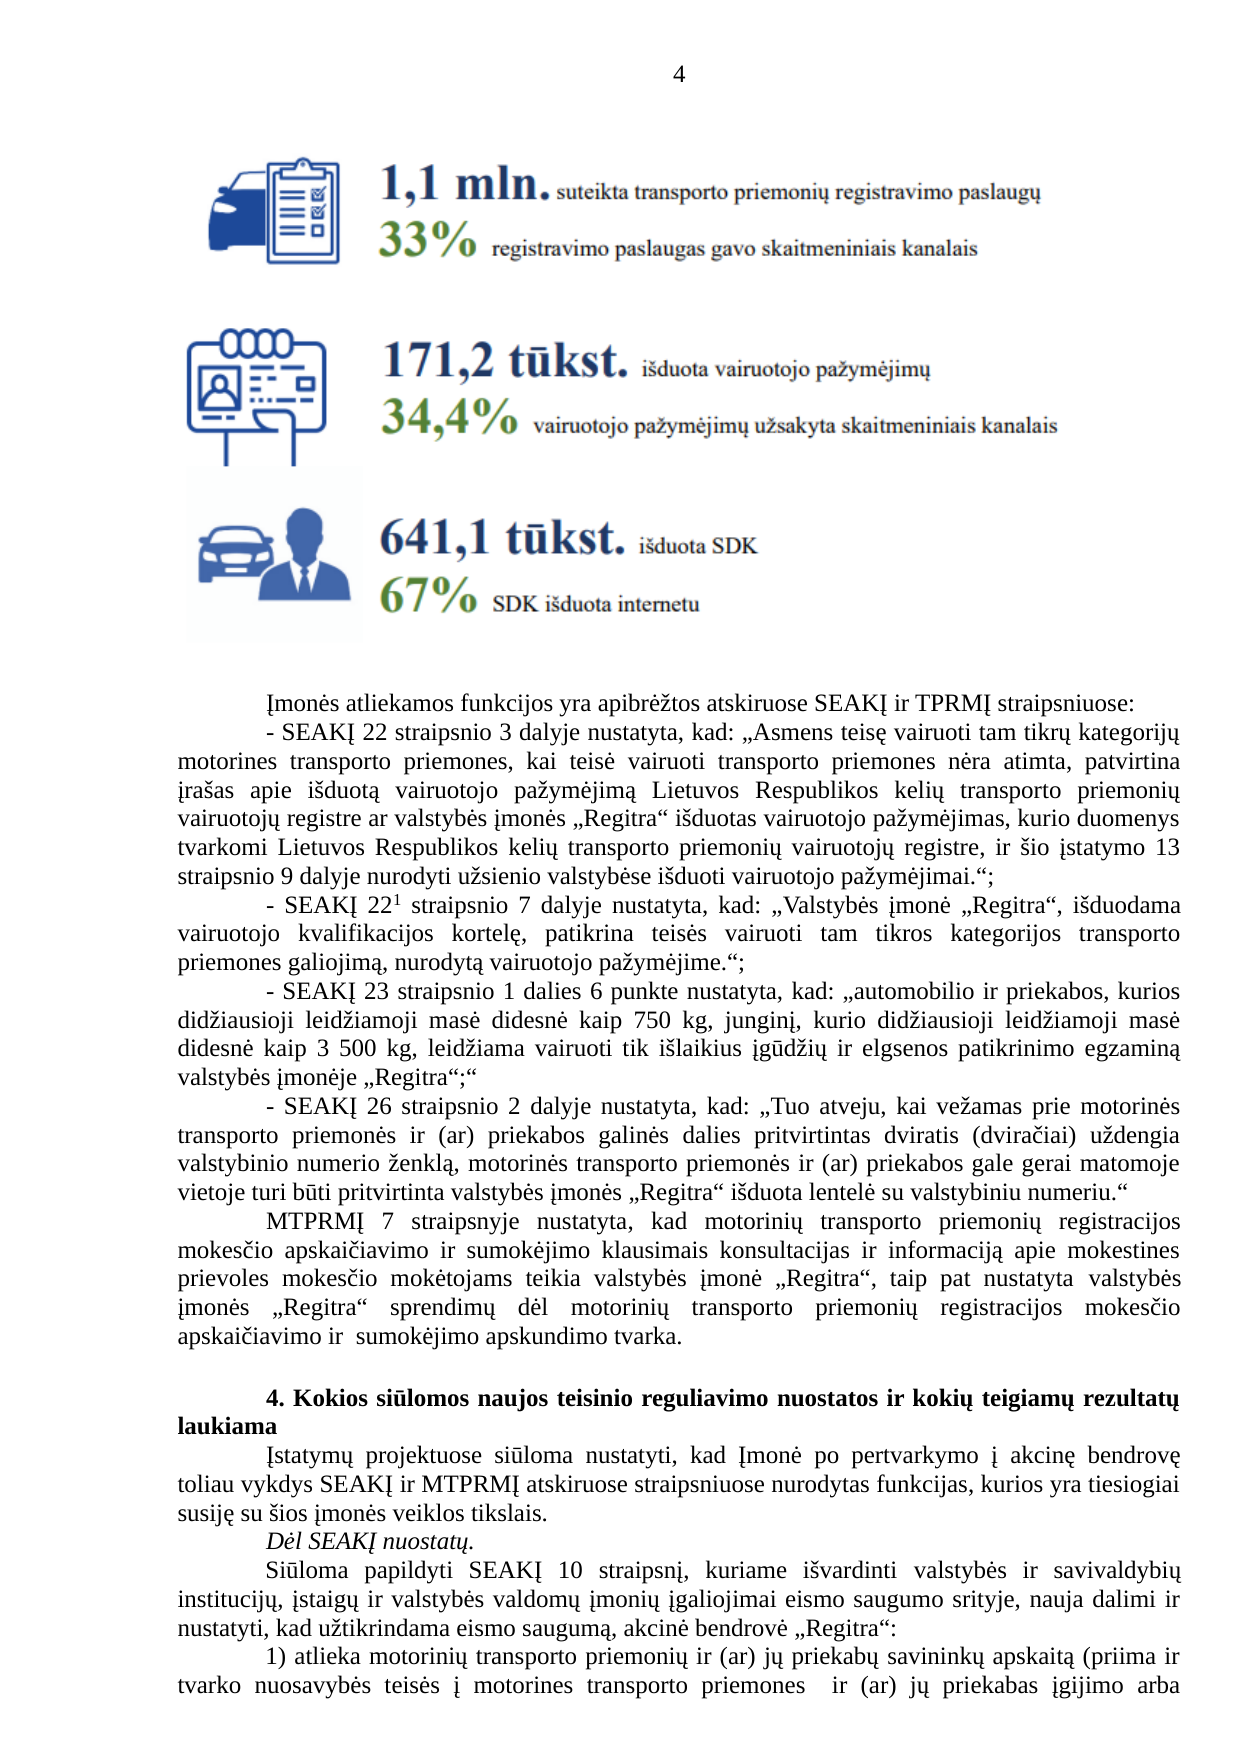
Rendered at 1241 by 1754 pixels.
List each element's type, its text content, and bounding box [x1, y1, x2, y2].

text Įmonės atliekamos funkcijos yra apibrėžtos atskiruose SEAKĮ ir TPRMĮ straipsniuose: [177, 688, 1181, 717]
text - SEAKĮ 26 straipsnio 2 dalyje nustatyta, kad: „Tuo atveju, kai vežamas prie motorinės transporto priemonės ir (ar) priekabos galinės dalies pritvirtintas dviratis (dviračiai) uždengia valstybinio numerio ženklą, motorinės transporto priemonės ir (ar) priekabos gale gerai matomoje vietoje turi būti pritvirtinta valstybės įmonės „Regitra“ išduota lentelė su valstybiniu numeriu.“ [177, 1091, 1181, 1206]
text - SEAKĮ 22 straipsnio 3 dalyje nustatyta, kad: „Asmens teisę vairuoti tam tikrų kategorijų motorines transporto priemones, kai teisė vairuoti transporto priemones nėra atimta, patvirtina įrašas apie išduotą vairuotojo pažymėjimą Lietuvos Respublikos kelių transporto priemonių vairuotojų registre ar valstybės įmonės „Regitra“ išduotas vairuotojo pažymėjimas, kurio duomenys tvarkomi Lietuvos Respublikos kelių transporto priemonių vairuotojų registre, ir šio įstatymo 13 straipsnio 9 dalyje nurodyti užsienio valstybėse išduoti vairuotojo pažymėjimai.“; [177, 717, 1181, 890]
text Dėl SEAKĮ nuostatų. [177, 1526, 1181, 1555]
text - SEAKĮ 221 straipsnio 7 dalyje nustatyta, kad: „Valstybės įmonė „Regitra“, išduodama vairuotojo kvalifikacijos kortelę, patikrina teisės vairuoti tam tikros kategorijos transporto priemones galiojimą, nurodytą vairuotojo pažymėjime.“; [177, 890, 1181, 976]
text Siūloma papildyti SEAKĮ 10 straipsnį, kuriame išvardinti valstybės ir savivaldybių institucijų, įstaigų ir valstybės valdomų įmonių įgaliojimai eismo saugumo srityje, nauja dalimi ir nustatyti, kad užtikrindama eismo saugumą, akcinė bendrovė „Regitra“: [177, 1555, 1181, 1641]
text Įstatymų projektuose siūloma nustatyti, kad Įmonė po pertvarkymo į akcinę bendrovę toliau vykdys SEAKĮ ir MTPRMĮ atskiruose straipsniuose nurodytas funkcijas, kurios yra tiesiogiai susiję su šios įmonės veiklos tikslais. [177, 1440, 1181, 1526]
text - SEAKĮ 23 straipsnio 1 dalies 6 punkte nustatyta, kad: „automobilio ir priekabos, kurios didžiausioji leidžiamoji masė didesnė kaip 750 kg, junginį, kurio didžiausioji leidžiamoji masė didesnė kaip 3 500 kg, leidžiama vairuoti tik išlaikius įgūdžių ir elgsenos patikrinimo egzaminą valstybės įmonėje „Regitra“;“ [177, 976, 1181, 1091]
text 1) atlieka motorinių transporto priemonių ir (ar) jų priekabų savininkų apskaitą (priima ir tvarko nuosavybės teisės į motorines transporto priemones ir (ar) jų priekabas įgijimo arba [177, 1641, 1181, 1699]
text 4. Kokios siūlomos naujos teisinio reguliavimo nuostatos ir kokių teigiamų rezultatų laukiama [177, 1383, 1181, 1440]
text MTPRMĮ 7 straipsnyje nustatyta, kad motorinių transporto priemonių registracijos mokesčio apskaičiavimo ir sumokėjimo klausimais konsultacijas ir informaciją apie mokestines prievoles mokesčio mokėtojams teikia valstybės įmonė „Regitra“, taip pat nustatyta valstybės įmonės „Regitra“ sprendimų dėl motorinių transporto priemonių registracijos mokesčio apskaičiavimo ir sumokėjimo apskundimo tvarka. [177, 1206, 1181, 1350]
